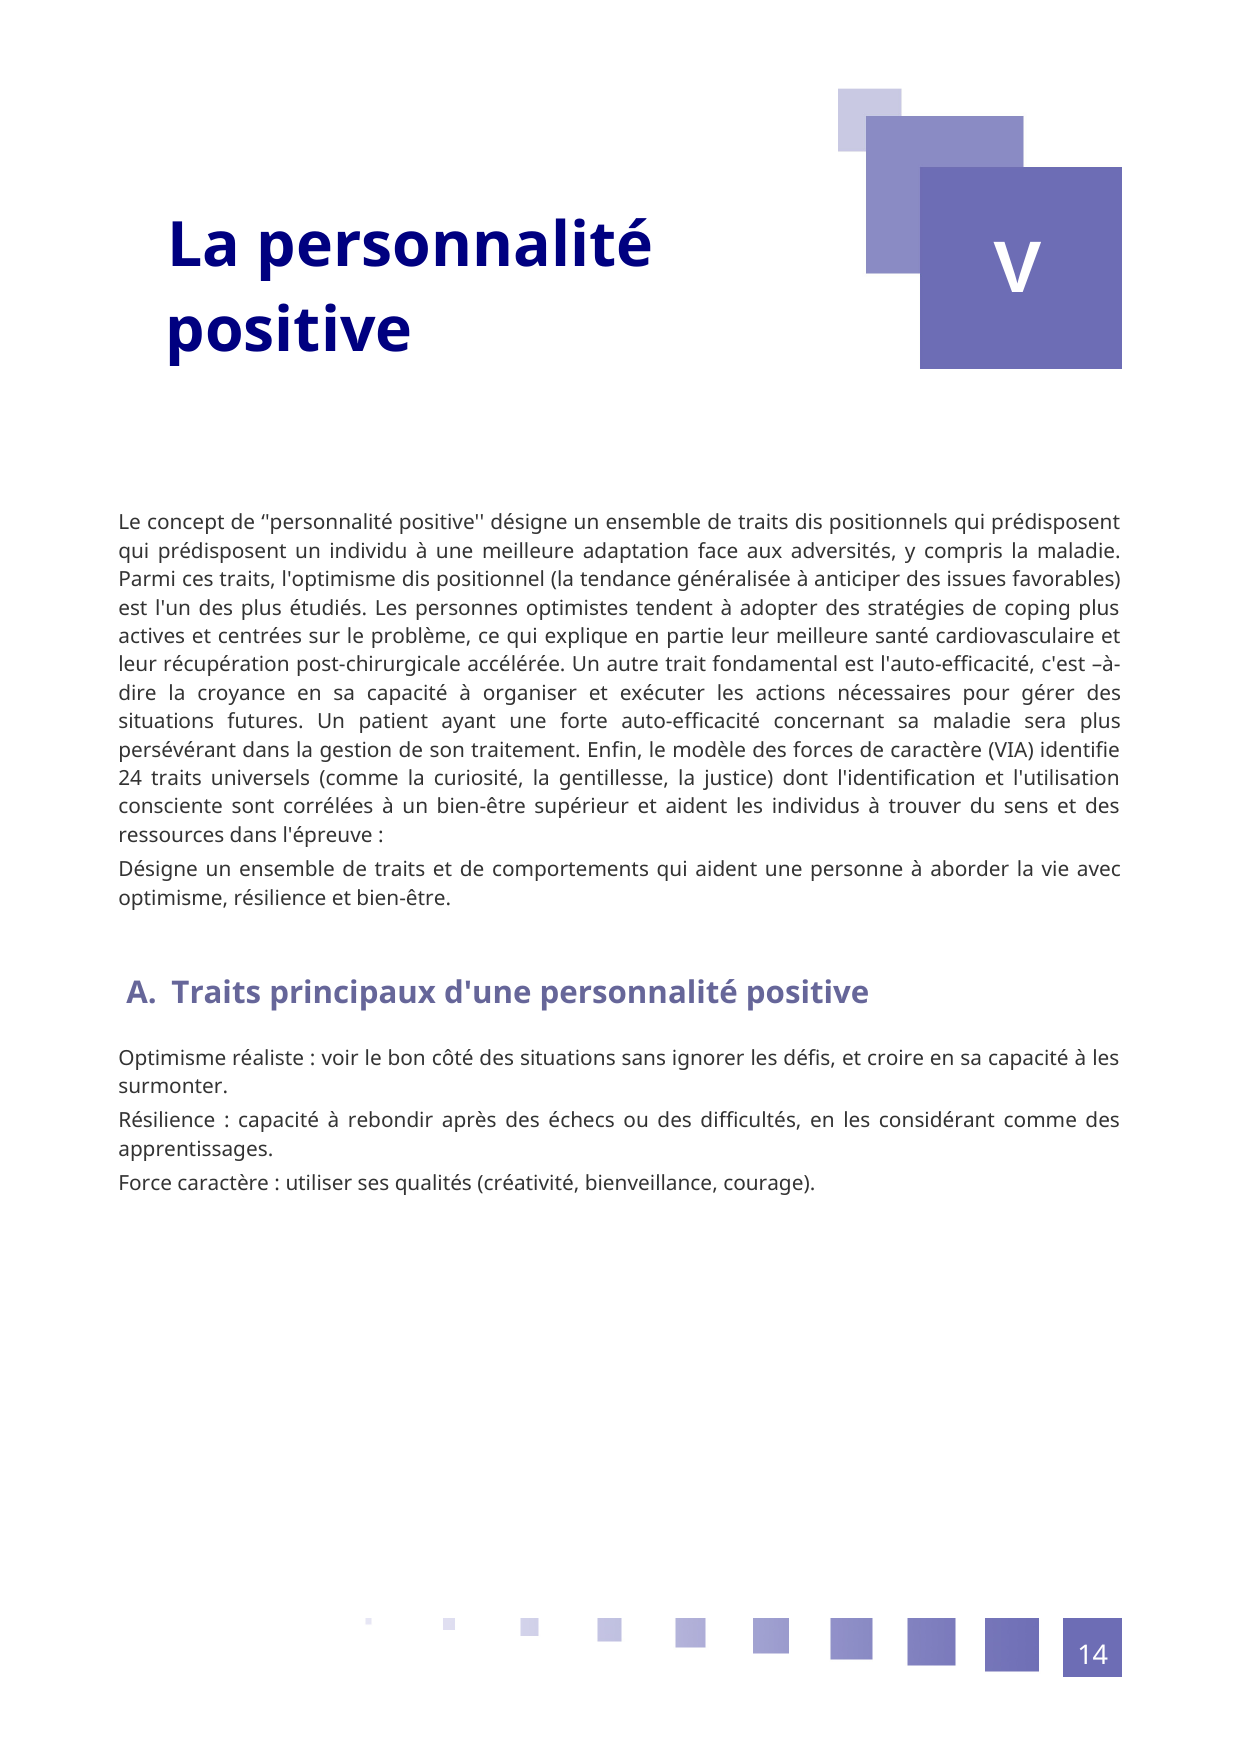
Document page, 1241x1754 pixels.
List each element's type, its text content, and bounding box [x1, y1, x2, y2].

title - [165, 199, 831, 369]
text Désigne un ensemble de traits et de comportements qui aident une personne à aborder la vie avec optimisme, résilience et bien-être. [118, 854, 1122, 911]
picture [321, 1618, 1122, 1678]
text Le concept de ‘'personnalité positive'' désigne un ensemble de traits dis positionnels qui prédisposent qui prédisposent un individu à une meilleure adaptation face aux adversités, y compris la maladie. Parmi ces traits, l'optimisme dis positionnel (la tendance généralisée à anticiper des issues favorables) est l'un des plus étudiés. Les personnes optimistes tendent à adopter des stratégies de coping plus actives et centrées sur le problème, ce qui explique en partie leur meilleure santé cardiovasculaire et leur récupération post-chirurgicale accélérée. Un autre trait fondamental est l'auto-efficacité, c'est –à-dire la croyance en sa capacité à organiser et exécuter les actions nécessaires pour gérer des situations futures. Un patient ayant une forte auto-efficacité concernant sa maladie sera plus persévérant dans la gestion de son traitement. Enfin, le modèle des forces de caractère (VIA) identifie 24 traits universels (comme la curiosité, la gentillesse, la justice) dont l'identification et l'utilisation consciente sont corrélées à un bien-être supérieur et aident les individus à trouver du sens et des ressources dans l'épreuve : [118, 507, 1122, 848]
text Résilience : capacité à rebondir après des échecs ou des difficultés, en les considérant comme des apprentissages. [118, 1105, 1122, 1162]
picture [321, 88, 1122, 507]
picture [321, 848, 1122, 854]
title Traits principaux d'une personnalité positive [118, 970, 1122, 1013]
text Optimisme réaliste : voir le bon côté des situations sans ignorer les défis, et croire en sa capacité à les surmonter. [118, 1043, 1122, 1099]
text Force caractère : utiliser ses qualités (créativité, bienveillance, courage). [118, 1168, 1122, 1197]
